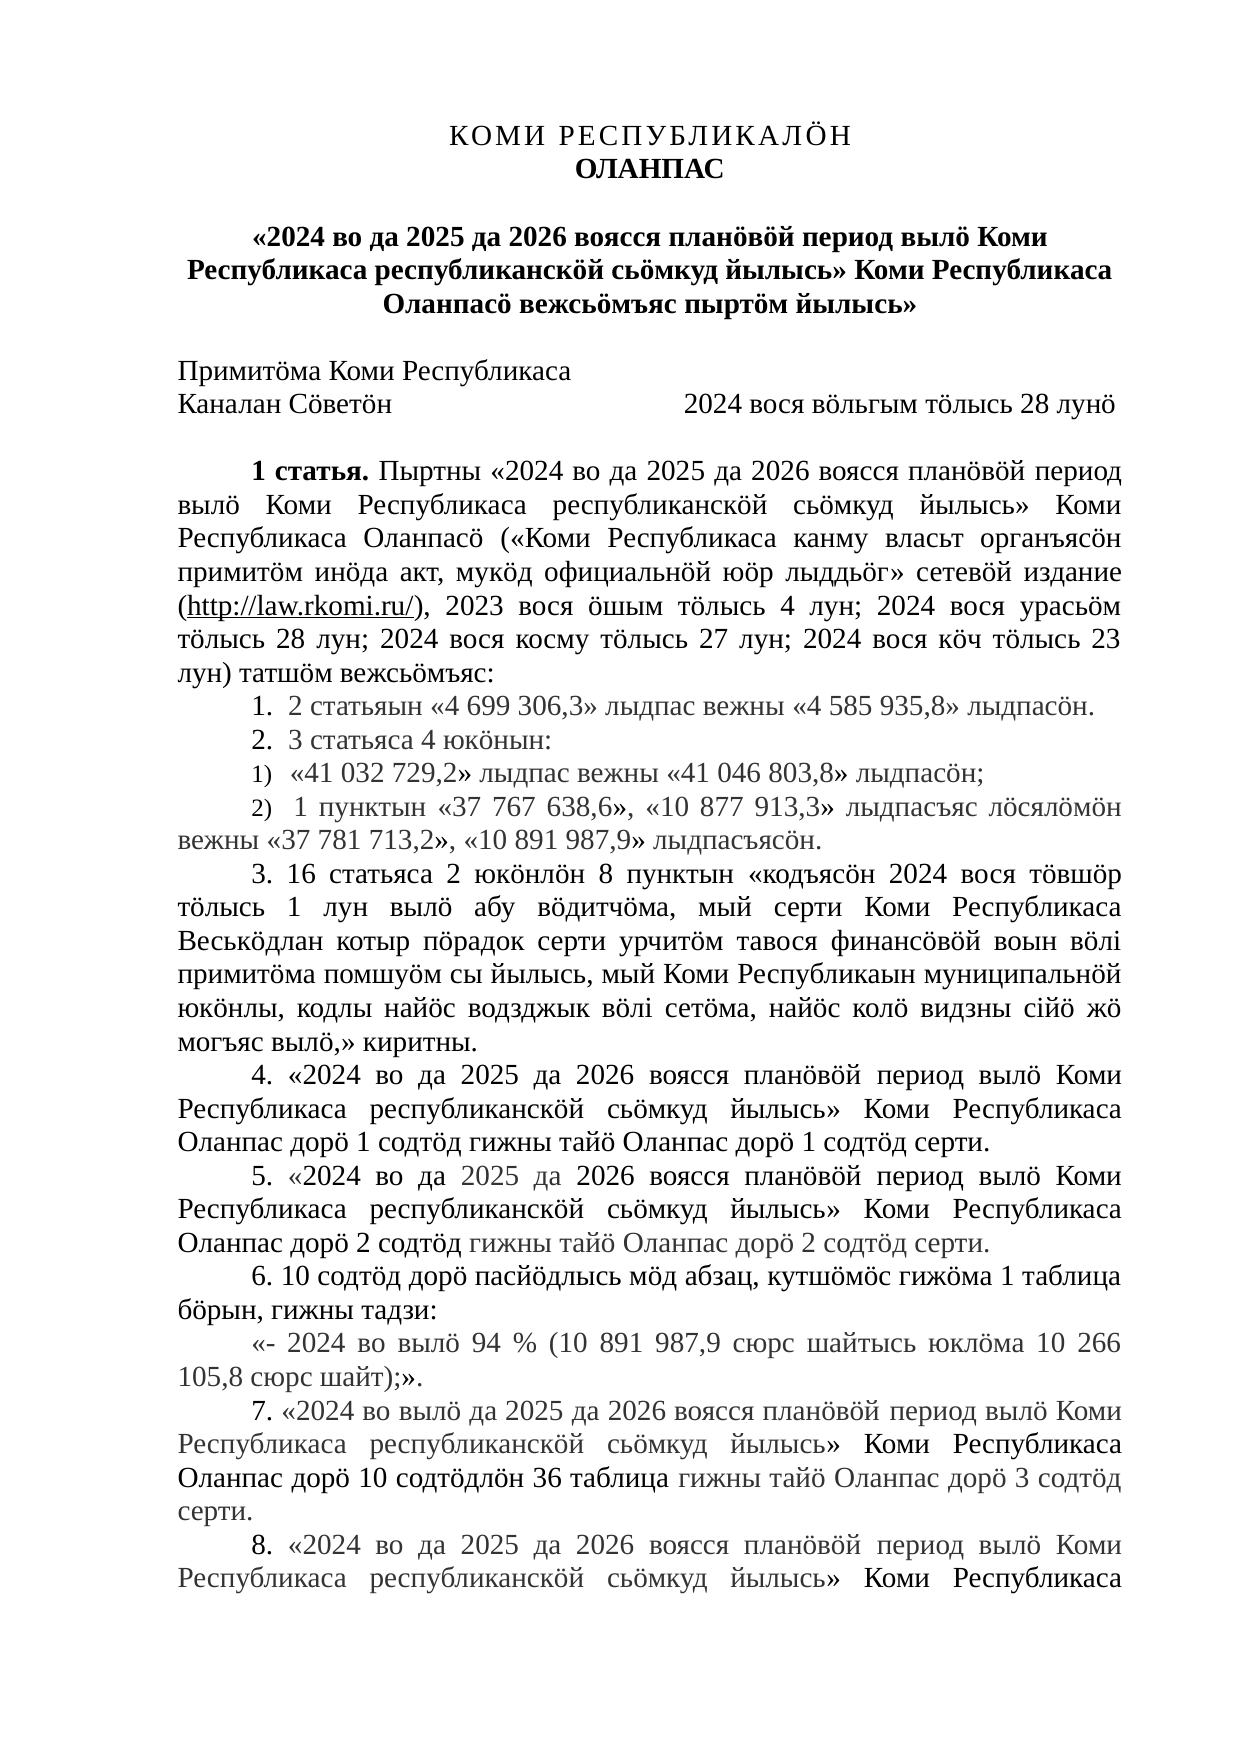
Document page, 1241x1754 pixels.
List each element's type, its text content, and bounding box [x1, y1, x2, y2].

list 3 статьяса 4 юкӧнын: [177, 722, 1122, 755]
list 1 пунктын «37 767 638,6», «10 877 913,3» лыдпасъяс лӧсялӧмӧн вежны «37 781 713,2», «10 891 987,9» лыдпасъясӧн. [177, 789, 1122, 856]
text «- 2024 во вылӧ 94 % (10 891 987,9 сюрс шайтысь юклӧма 10 266 105,8 сюрс шайт);». [177, 1326, 1122, 1393]
text 6. 10 содтӧд дорӧ пасйӧдлысь мӧд абзац, кутшӧмӧс гижӧма 1 таблица бӧрын, гижны тадзи: [177, 1258, 1122, 1326]
subtitle ОЛАНПАС [177, 152, 1122, 185]
text 1 статья. Пыртны «2024 во да 2025 да 2026 воясся планӧвӧй период вылӧ Коми Республикаса республиканскӧй сьӧмкуд йылысь» Коми Республикаса Оланпасӧ («Коми Республикаса канму власьт органъясӧн примитӧм инӧда акт, мукӧд официальнӧй юӧр лыддьӧг» сетевӧй издание (http://law.rkomi.ru/), 2023 вося ӧшым тӧлысь 4 лун; 2024 вося урасьӧм тӧлысь 28 лун; 2024 вося косму тӧлысь 27 лун; 2024 вося кӧч тӧлысь 23 лун) татшӧм вежсьӧмъяс: [177, 453, 1122, 688]
text 4. «2024 во да 2025 да 2026 воясся планӧвӧй период вылӧ Коми Республикаса республиканскӧй сьӧмкуд йылысь» Коми Республикаса Оланпас дорӧ 1 содтӧд гижны тайӧ Оланпас дорӧ 1 содтӧд серти. [177, 1057, 1122, 1158]
text «2024 во да 2025 да 2026 воясся планӧвӧй период вылӧ Коми Республикаса республиканскӧй сьӧмкуд йылысь» Коми Республикаса Оланпасӧ вежсьӧмъяс пыртӧм йылысь» [177, 219, 1122, 319]
subtitle КОМИ РЕСПУБЛИКАЛÖН [177, 118, 1122, 152]
text 7. «2024 во вылӧ да 2025 да 2026 воясся планӧвӧй период вылӧ Коми Республикаса республиканскӧй сьӧмкуд йылысь» Коми Республикаса Оланпас дорӧ 10 содтӧдлӧн 36 таблица гижны тайӧ Оланпас дорӧ 3 содтӧд серти. [177, 1393, 1122, 1527]
text Примитӧма Коми Республикаса [177, 353, 1122, 386]
text 3. 16 статьяса 2 юкӧнлӧн 8 пунктын «кодъясӧн 2024 вося тӧвшӧр тӧлысь 1 лун вылӧ абу вӧдитчӧма, мый серти Коми Республикаса Веськӧдлан котыр пӧрадок серти урчитӧм тавося финансӧвӧй воын вӧлі примитӧма помшуӧм сы йылысь, мый Коми Республикаын муниципальнӧй юкӧнлы, кодлы найӧс водзджык вӧлі сетӧма, найӧс колӧ видзны сійӧ жӧ могъяс вылӧ,» киритны. [177, 856, 1122, 1057]
text 8. «2024 во да 2025 да 2026 воясся планӧвӧй период вылӧ Коми Республикаса республиканскӧй сьӧмкуд йылысь» Коми Республикаса [177, 1527, 1122, 1594]
text Каналан Сӧветӧн 2024 вося вӧльгым тӧлысь 28 лунӧ [177, 386, 1122, 420]
text 5. «2024 во да 2025 да 2026 воясся планӧвӧй период вылӧ Коми Республикаса республиканскӧй сьӧмкуд йылысь» Коми Республикаса Оланпас дорӧ 2 содтӧд гижны тайӧ Оланпас дорӧ 2 содтӧд серти. [177, 1158, 1122, 1258]
list 2 статьяын «4 699 306,3» лыдпас вежны «4 585 935,8» лыдпасӧн. [177, 688, 1122, 722]
list «41 032 729,2» лыдпас вежны «41 046 803,8» лыдпасӧн; [177, 755, 1122, 789]
